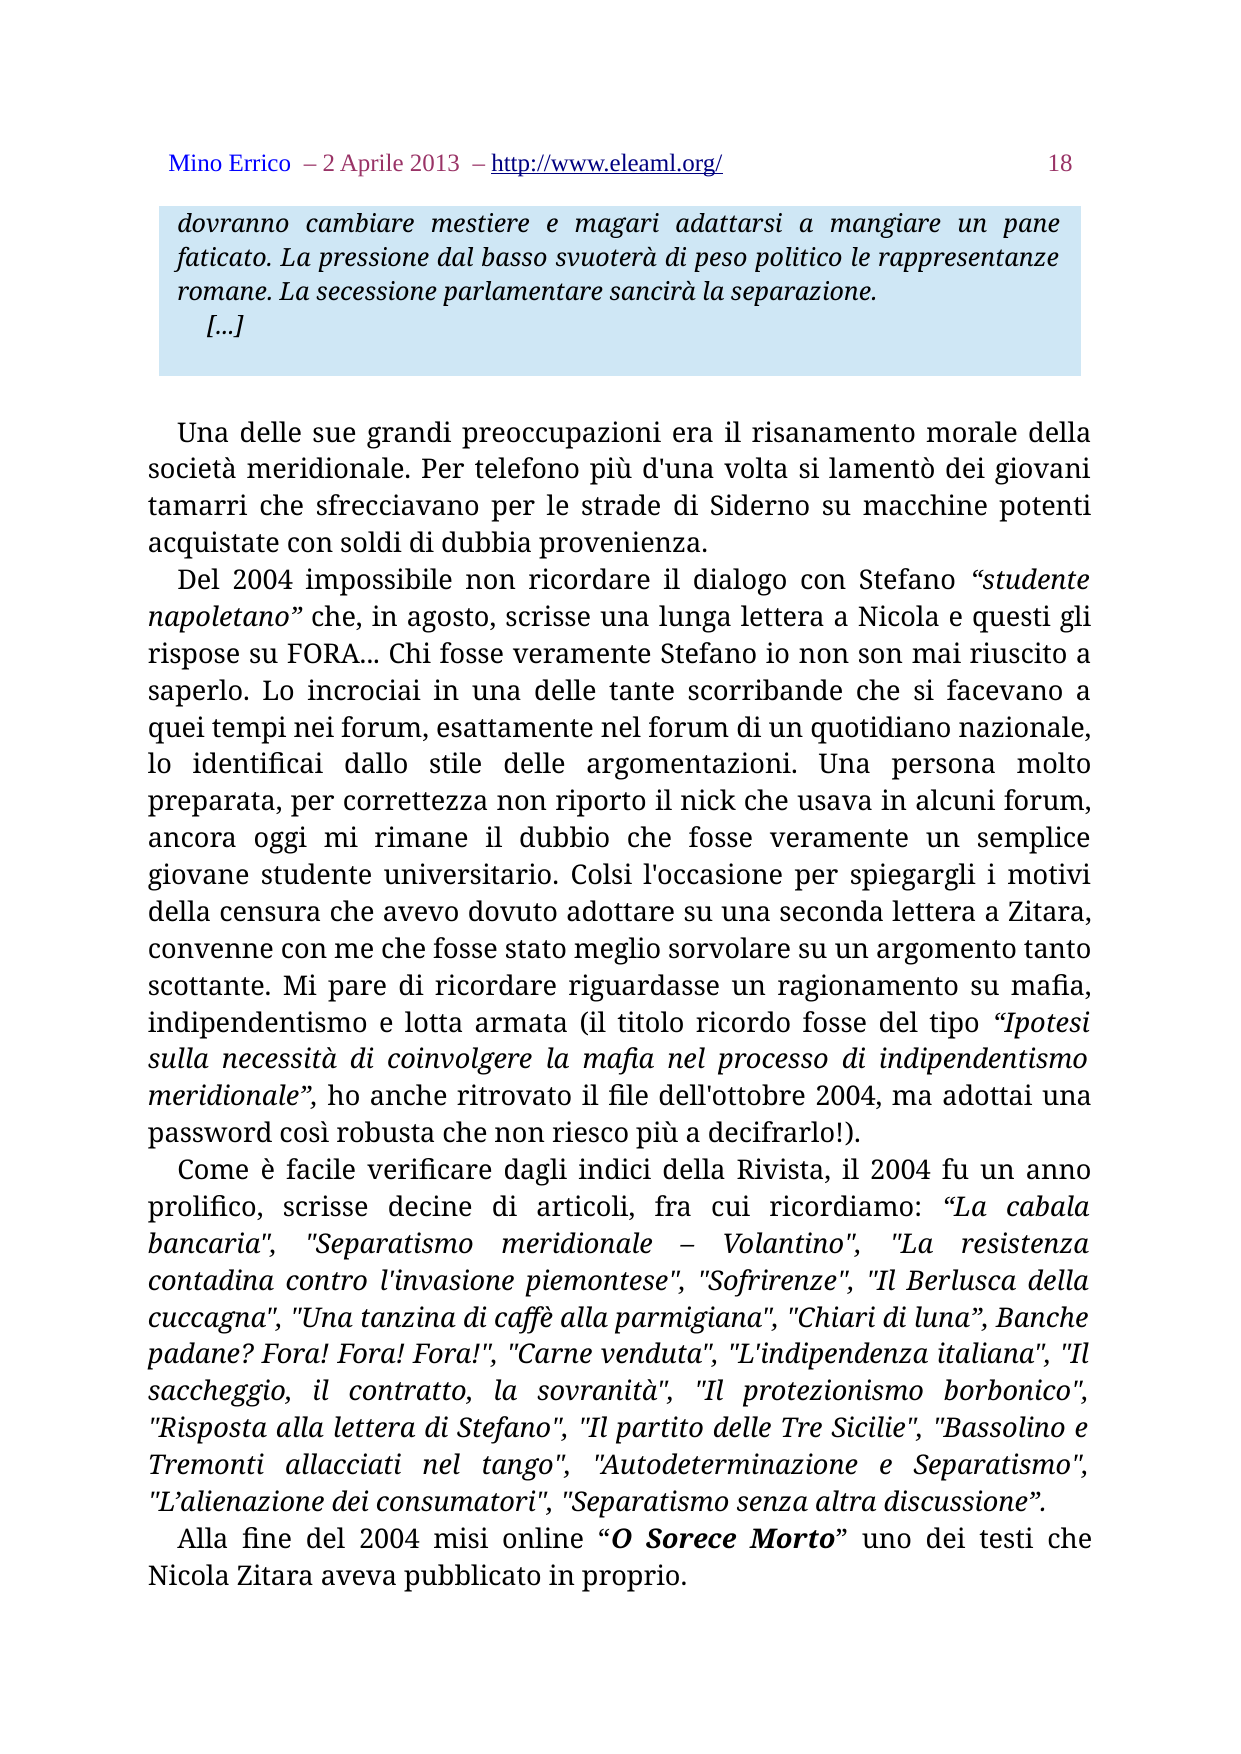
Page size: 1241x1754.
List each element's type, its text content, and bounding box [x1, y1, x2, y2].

text Una delle sue grandi preoccupazioni era il risanamento morale della società meridionale. Per telefono più d'una volta si lamentò dei giovani tamarri che sfrecciavano per le strade di Siderno su macchine potenti acquistate con soldi di dubbia provenienza. [148, 413, 1093, 561]
text Alla fine del 2004 misi online “O Sorece Morto” uno dei testi che Nicola Zitara aveva pubblicato in proprio. [148, 1519, 1093, 1593]
text Del 2004 impossibile non ricordare il dialogo con Stefano “studente napoletano” che, in agosto, scrisse una lunga lettera a Nicola e questi gli rispose su FORA... Chi fosse veramente Stefano io non son mai riuscito a saperlo. Lo incrociai in una delle tante scorribande che si facevano a quei tempi nei forum, esattamente nel forum di un quotidiano nazionale, lo identificai dallo stile delle argomentazioni. Una persona molto preparata, per correttezza non riporto il nick che usava in alcuni forum, ancora oggi mi rimane il dubbio che fosse veramente un semplice giovane studente universitario. Colsi l'occasione per spiegargli i motivi della censura che avevo dovuto adottare su una seconda lettera a Zitara, convenne con me che fosse stato meglio sorvolare su un argomento tanto scottante. Mi pare di ricordare riguardasse un ragionamento su mafia, indipendentismo e lotta armata (il titolo ricordo fosse del tipo “Ipotesi sulla necessità di coinvolgere la mafia nel processo di indipendentismo meridionale”, ho anche ritrovato il file dell'ottobre 2004, ma adottai una password così robusta che non riesco più a decifrarlo!). [148, 561, 1093, 1151]
table_header dovranno cambiare mestiere e magari adattarsi a mangiare un pane faticato. La pressione dal basso svuoterà di peso politico le rappresentanze romane. La secessione parlamentare sancirà la separazione. [...] [159, 206, 1081, 376]
text Come è facile verificare dagli indici della Rivista, il 2004 fu un anno prolifico, scrisse decine di articoli, fra cui ricordiamo: “La cabala bancaria", "Separatismo meridionale – Volantino", "La resistenza contadina contro l'invasione piemontese", "Sofrirenze", "Il Berlusca della cuccagna", "Una tanzina di caffè alla parmigiana", "Chiari di luna”, Banche padane? Fora! Fora! Fora!", "Carne venduta", "L'indipendenza italiana", "Il saccheggio, il contratto, la sovranità", "Il protezionismo borbonico", "Risposta alla lettera di Stefano", "Il partito delle Tre Sicilie", "Bassolino e Tremonti allacciati nel tango", "Autodeterminazione e Separatismo", "L’alienazione dei consumatori", "Separatismo senza altra discussione”. [148, 1151, 1093, 1519]
